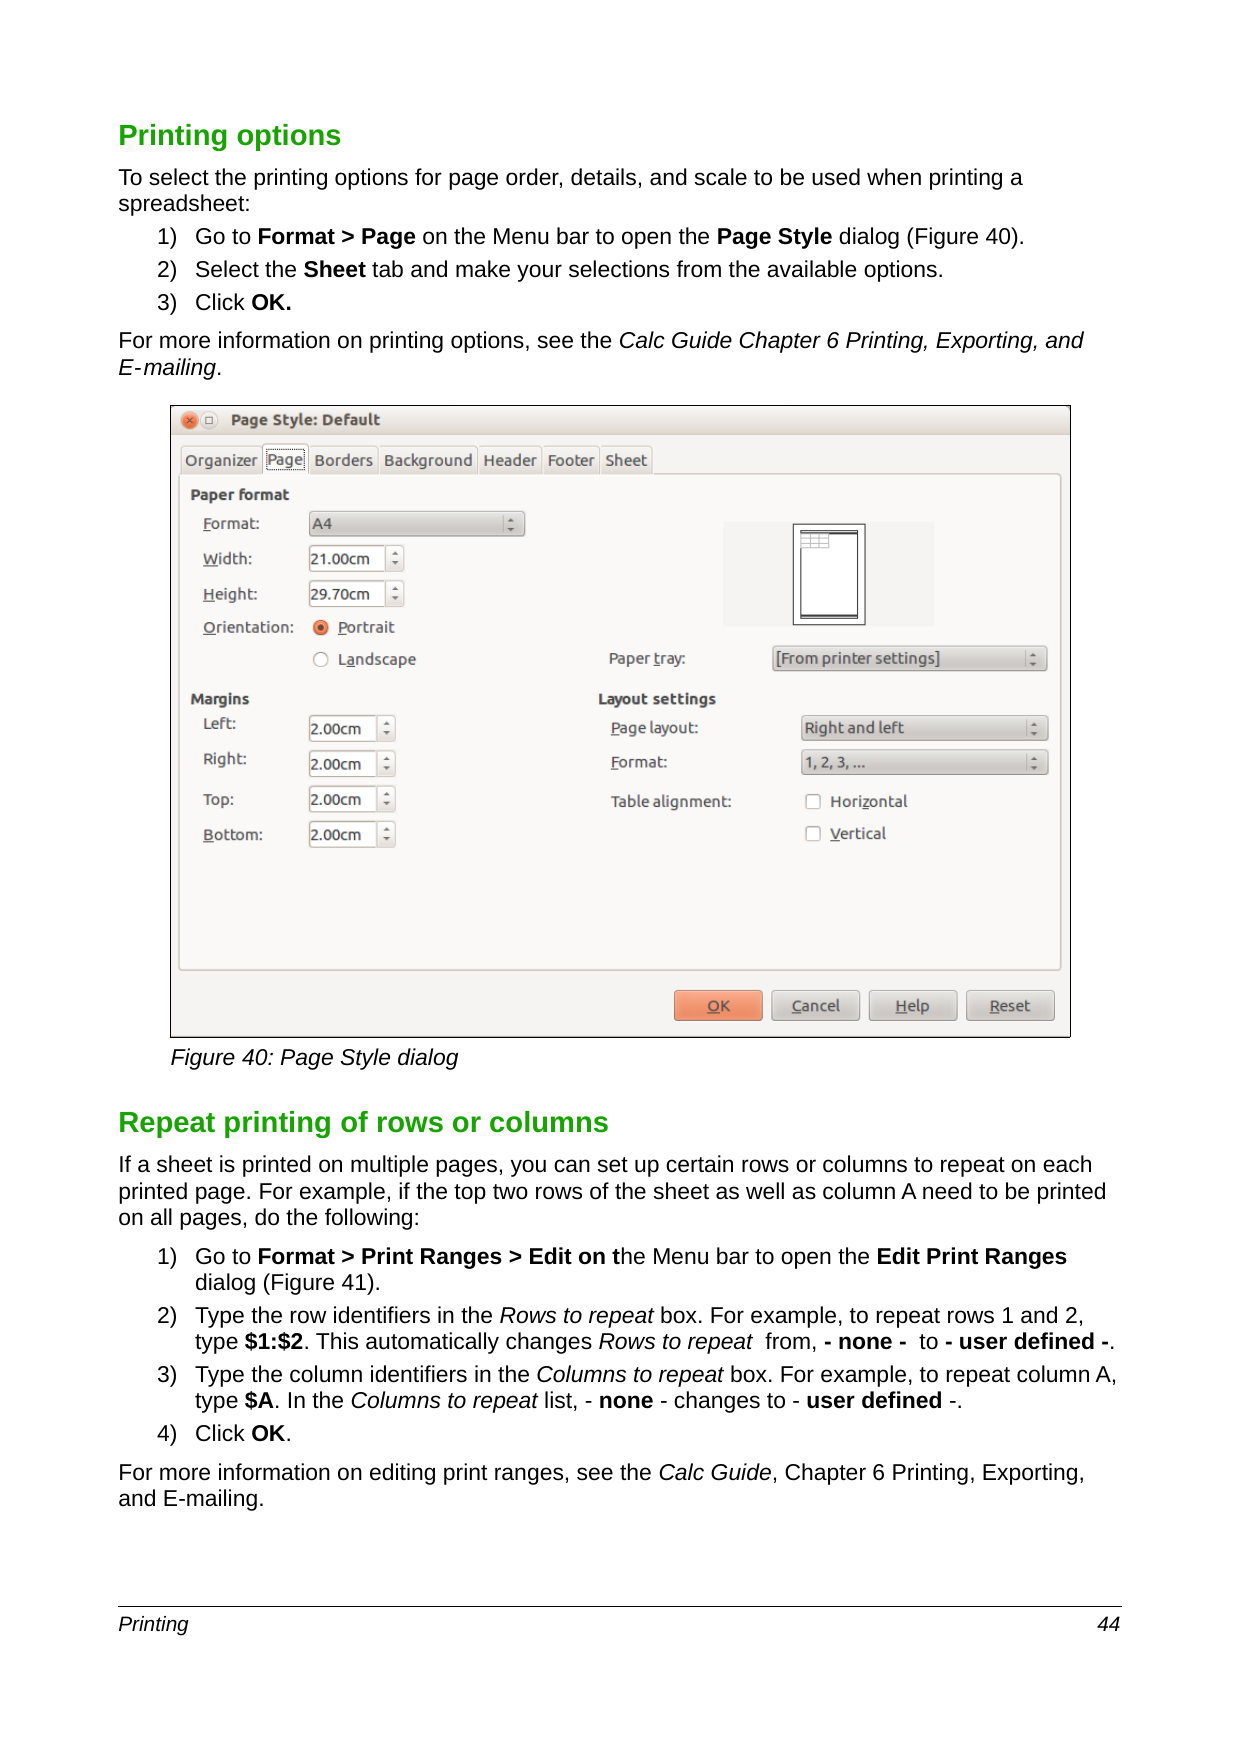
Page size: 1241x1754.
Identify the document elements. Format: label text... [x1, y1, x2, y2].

subtitle Repeat printing of rows or columns [118, 1105, 1122, 1139]
text For more information on printing options, see the Calc Guide Chapter 6 Printing, Exporting, and E‑mailing. [118, 327, 1122, 380]
list Select the Sheet tab and make your selections from the available options. [177, 256, 1122, 282]
subtitle Printing options [118, 118, 1122, 152]
list Type the column identifiers in the Columns to repeat box. For example, to repeat column A, type $A. In the Columns to repeat list, - none - changes to - user defined -. [177, 1361, 1122, 1413]
text For more information on editing print ranges, see the Calc Guide, Chapter 6 Printing, Exporting, and E‑mailing. [118, 1459, 1122, 1511]
list To select the printing options for page order, details, and scale to be used when printing a spreadsheet: [118, 164, 1122, 217]
list Go to Format > Print Ranges > Edit on the Menu bar to open the Edit Print Ranges dialog (Figure 41). [177, 1243, 1122, 1296]
list Click OK. [177, 1420, 1122, 1446]
picture [171, 406, 1070, 1037]
list Type the row identifiers in the Rows to repeat box. For example, to repeat rows 1 and 2, type $1:$2. This automatically changes Rows to repeat from, - none - to - user defined -. [177, 1302, 1122, 1354]
list Click OK. [177, 288, 1122, 315]
text Figure 40: Page Style dialog [170, 1043, 1070, 1070]
text If a sheet is printed on multiple pages, you can set up certain rows or columns to repeat on each printed page. For example, if the top two rows of the sheet as well as column A need to be printed on all pages, do the following: [118, 1151, 1122, 1230]
list Go to Format > Page on the Menu bar to open the Page Style dialog (Figure 40). [177, 223, 1122, 249]
